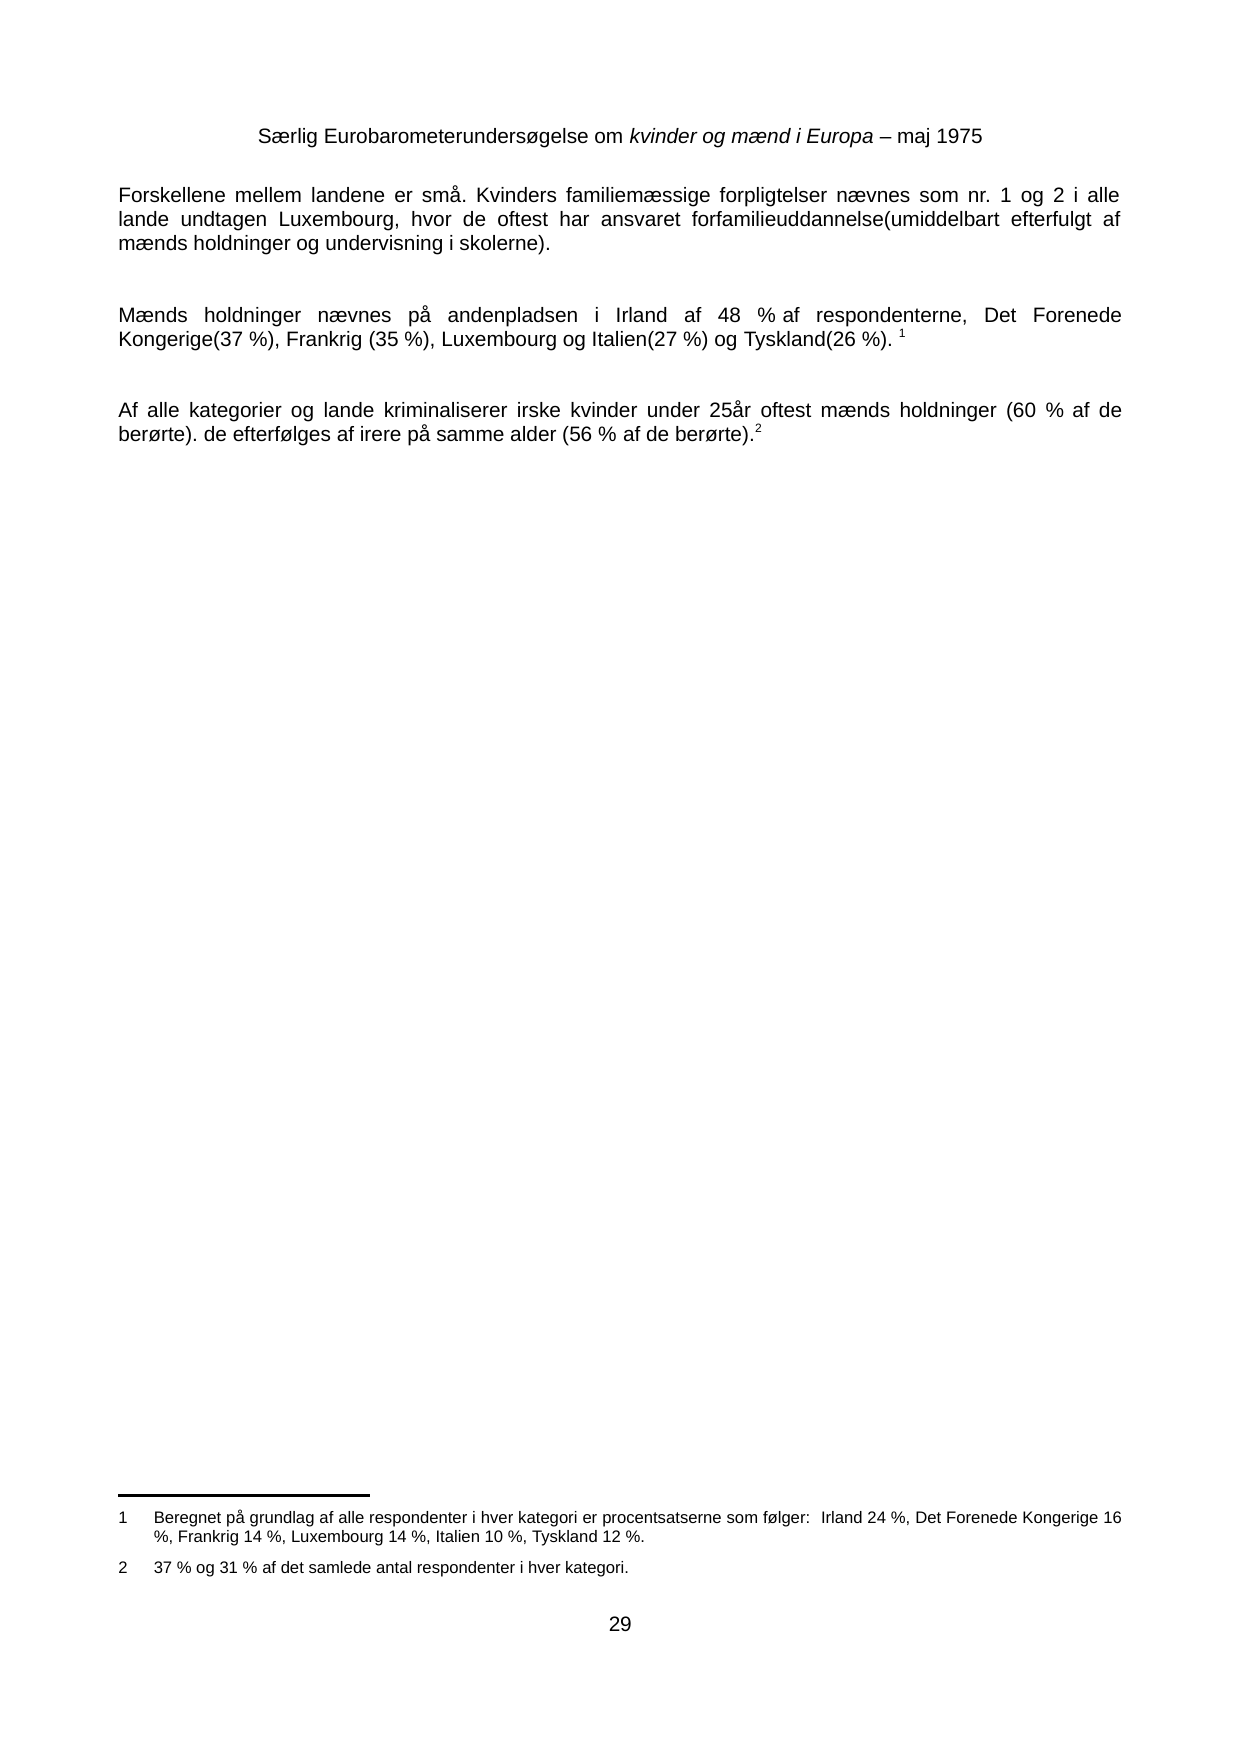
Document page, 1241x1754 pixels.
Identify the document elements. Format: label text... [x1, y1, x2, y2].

text Beregnet på grundlag af alle respondenter i hver kategori er procentsatserne som følger: Irland 24 %, Det Forenede Kongerige 16 %, Frankrig 14 %, Luxembourg 14 %, Italien 10 %, Tyskland 12 %. [118, 1507, 1122, 1546]
text 37 % og 31 % af det samlede antal respondenter i hver kategori. [118, 1557, 1122, 1577]
text Mænds holdninger nævnes på andenpladsen i Irland af 48 % af respondenterne, Det Forenede Kongerige(37 %), Frankrig (35 %), Luxembourg og Italien(27 %) og Tyskland(26 %). [118, 302, 1122, 350]
text Af alle kategorier og lande kriminaliserer irske kvinder under 25år oftest mænds holdninger (60 % af de berørte). de efterfølges af irere på samme alder (56 % af de berørte). [118, 398, 1122, 446]
text Forskellene mellem landene er små. Kvinders familiemæssige forpligtelser nævnes som nr. 1 og 2 i alle lande undtagen Luxembourg, hvor de oftest har ansvaret forfamilieuddannelse(umiddelbart efterfulgt af mænds holdninger og undervisning i skolerne). [118, 183, 1122, 255]
